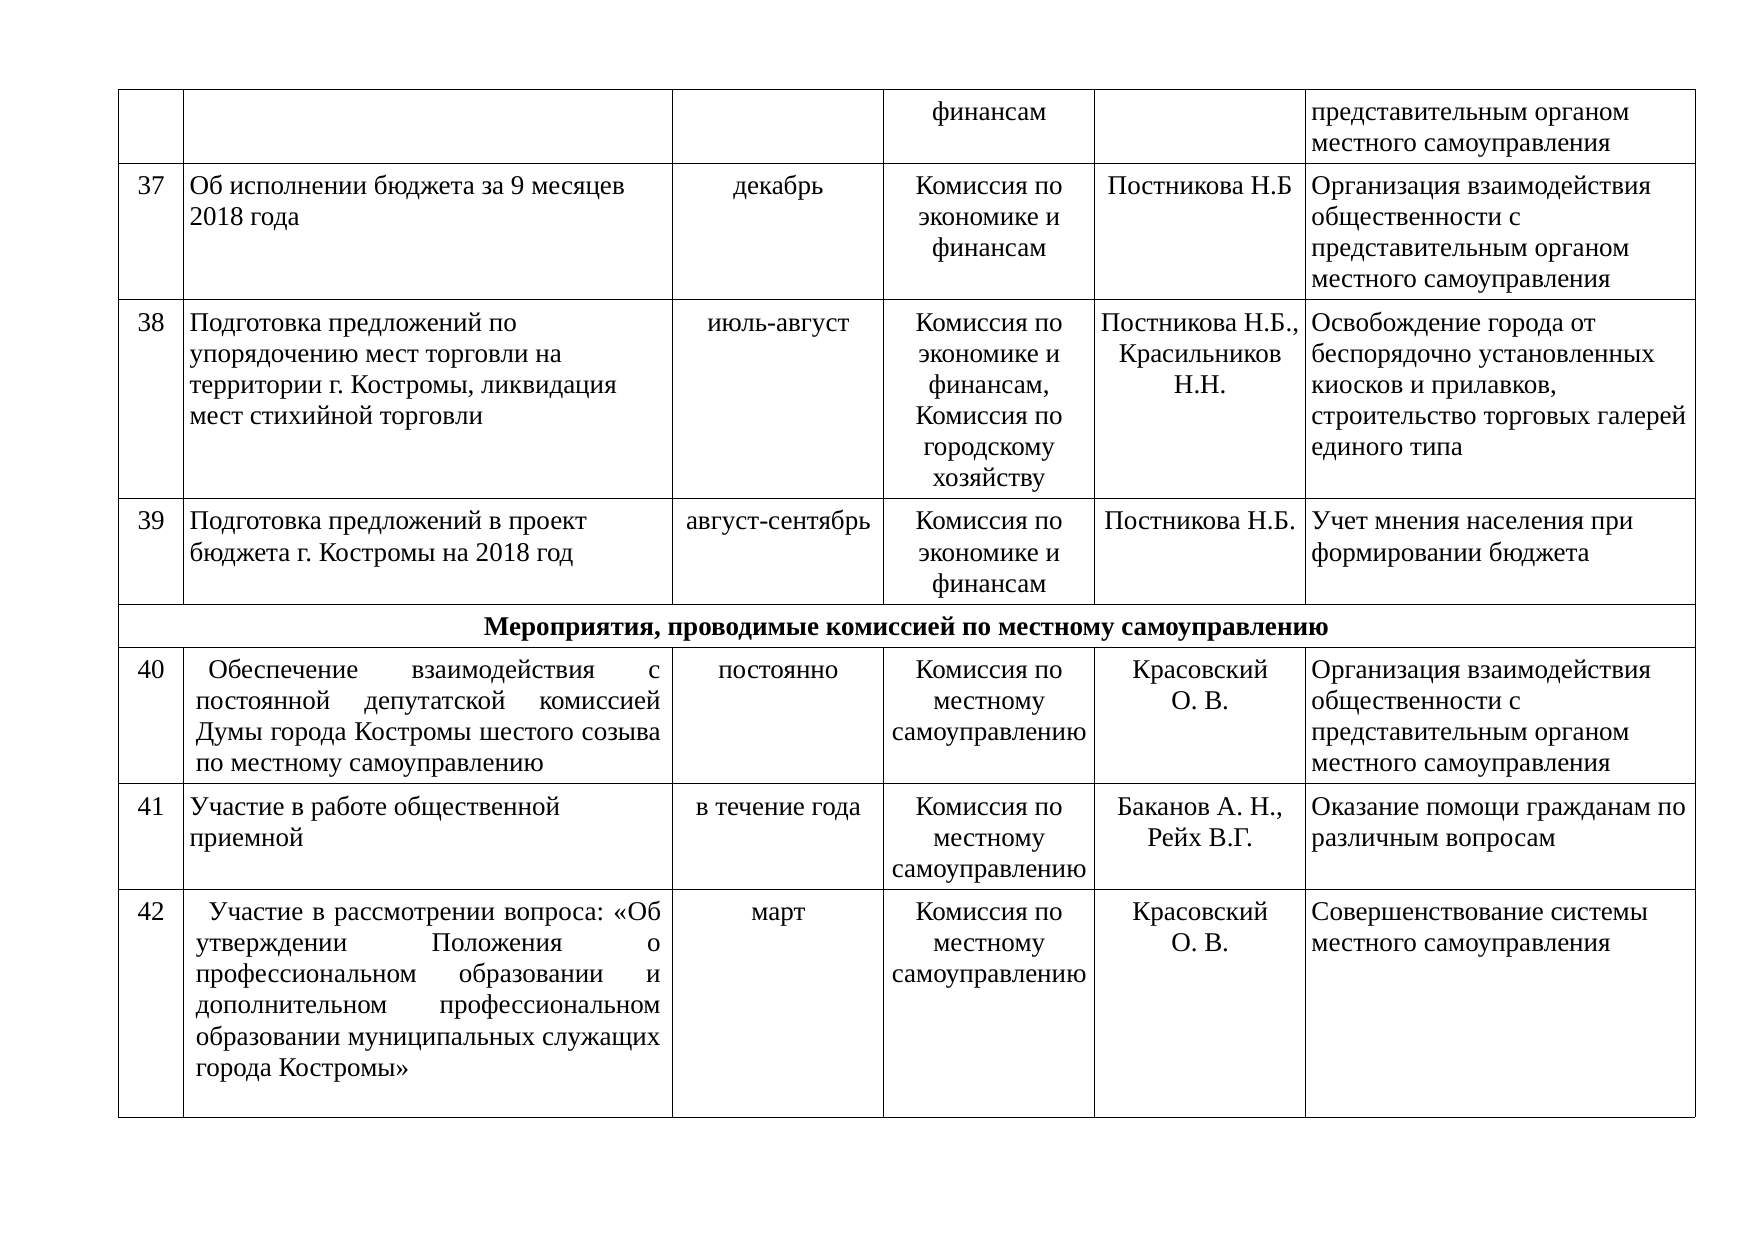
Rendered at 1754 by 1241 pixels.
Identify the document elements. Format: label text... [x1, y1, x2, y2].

table_cell [1095, 90, 1305, 163]
table_cell Комиссия по местному самоуправлению [884, 890, 1094, 1116]
table_cell Баканов А. Н., Рейх В.Г. [1095, 784, 1305, 889]
table_cell декабрь [673, 164, 883, 299]
table_cell март [673, 890, 883, 1116]
table_cell Подготовка предложений в проект бюджета г. Костромы на 2018 год [184, 499, 672, 604]
table_cell финансам [884, 90, 1094, 163]
table_cell Участие в рассмотрении вопроса: «Об утверждении Положения о профессиональном образовании и дополнительном профессиональном образовании муниципальных служащих города Костромы» [184, 890, 672, 1116]
table_cell [184, 90, 672, 163]
table_cell 42 [119, 890, 183, 1116]
table_cell Постникова Н.Б., Красильников Н.Н. [1095, 300, 1305, 498]
table_cell Красовский О. В. [1095, 890, 1305, 1116]
table_cell 37 [119, 164, 183, 299]
table_cell Участие в работе общественной приемной [184, 784, 672, 889]
table_cell Комиссия по экономике и финансам, Комиссия по городскому хозяйству [884, 300, 1094, 498]
table_cell [119, 90, 183, 163]
table_cell Учет мнения населения при формировании бюджета [1306, 499, 1695, 604]
table_cell Постникова Н.Б [1095, 164, 1305, 299]
table_cell август-сентябрь [673, 499, 883, 604]
table_cell Мероприятия, проводимые комиссией по местному самоуправлению [119, 605, 1695, 647]
table_cell Организация взаимодействия общественности с представительным органом местного самоуправления [1306, 648, 1695, 783]
table_cell 38 [119, 300, 183, 498]
table_cell постоянно [673, 648, 883, 783]
table_cell июль-август [673, 300, 883, 498]
table_cell 39 [119, 499, 183, 604]
table_cell Совершенствование системы местного самоуправления [1306, 890, 1695, 1116]
table_cell в течение года [673, 784, 883, 889]
table_cell Оказание помощи гражданам по различным вопросам [1306, 784, 1695, 889]
table_cell Освобождение города от беспорядочно установленных киосков и прилавков, строительство торговых галерей единого типа [1306, 300, 1695, 498]
table_cell Подготовка предложений по упорядочению мест торговли на территории г. Костромы, ликвидация мест стихийной торговли [184, 300, 672, 498]
table_cell 40 [119, 648, 183, 783]
table_cell представительным органом местного самоуправления [1306, 90, 1695, 163]
table_cell 41 [119, 784, 183, 889]
table_cell Организация взаимодействия общественности с представительным органом местного самоуправления [1306, 164, 1695, 299]
table_cell Обеспечение взаимодействия с постоянной депутатской комиссией Думы города Костромы шестого созыва по местному самоуправлению [184, 648, 672, 783]
table_cell Постникова Н.Б. [1095, 499, 1305, 604]
table_cell Комиссия по местному самоуправлению [884, 784, 1094, 889]
table_cell Комиссия по экономике и финансам [884, 164, 1094, 299]
table_cell Комиссия по экономике и финансам [884, 499, 1094, 604]
table_cell Об исполнении бюджета за 9 месяцев 2018 года [184, 164, 672, 299]
table_cell Красовский О. В. [1095, 648, 1305, 783]
table_cell Комиссия по местному самоуправлению [884, 648, 1094, 783]
table_cell [673, 90, 883, 163]
